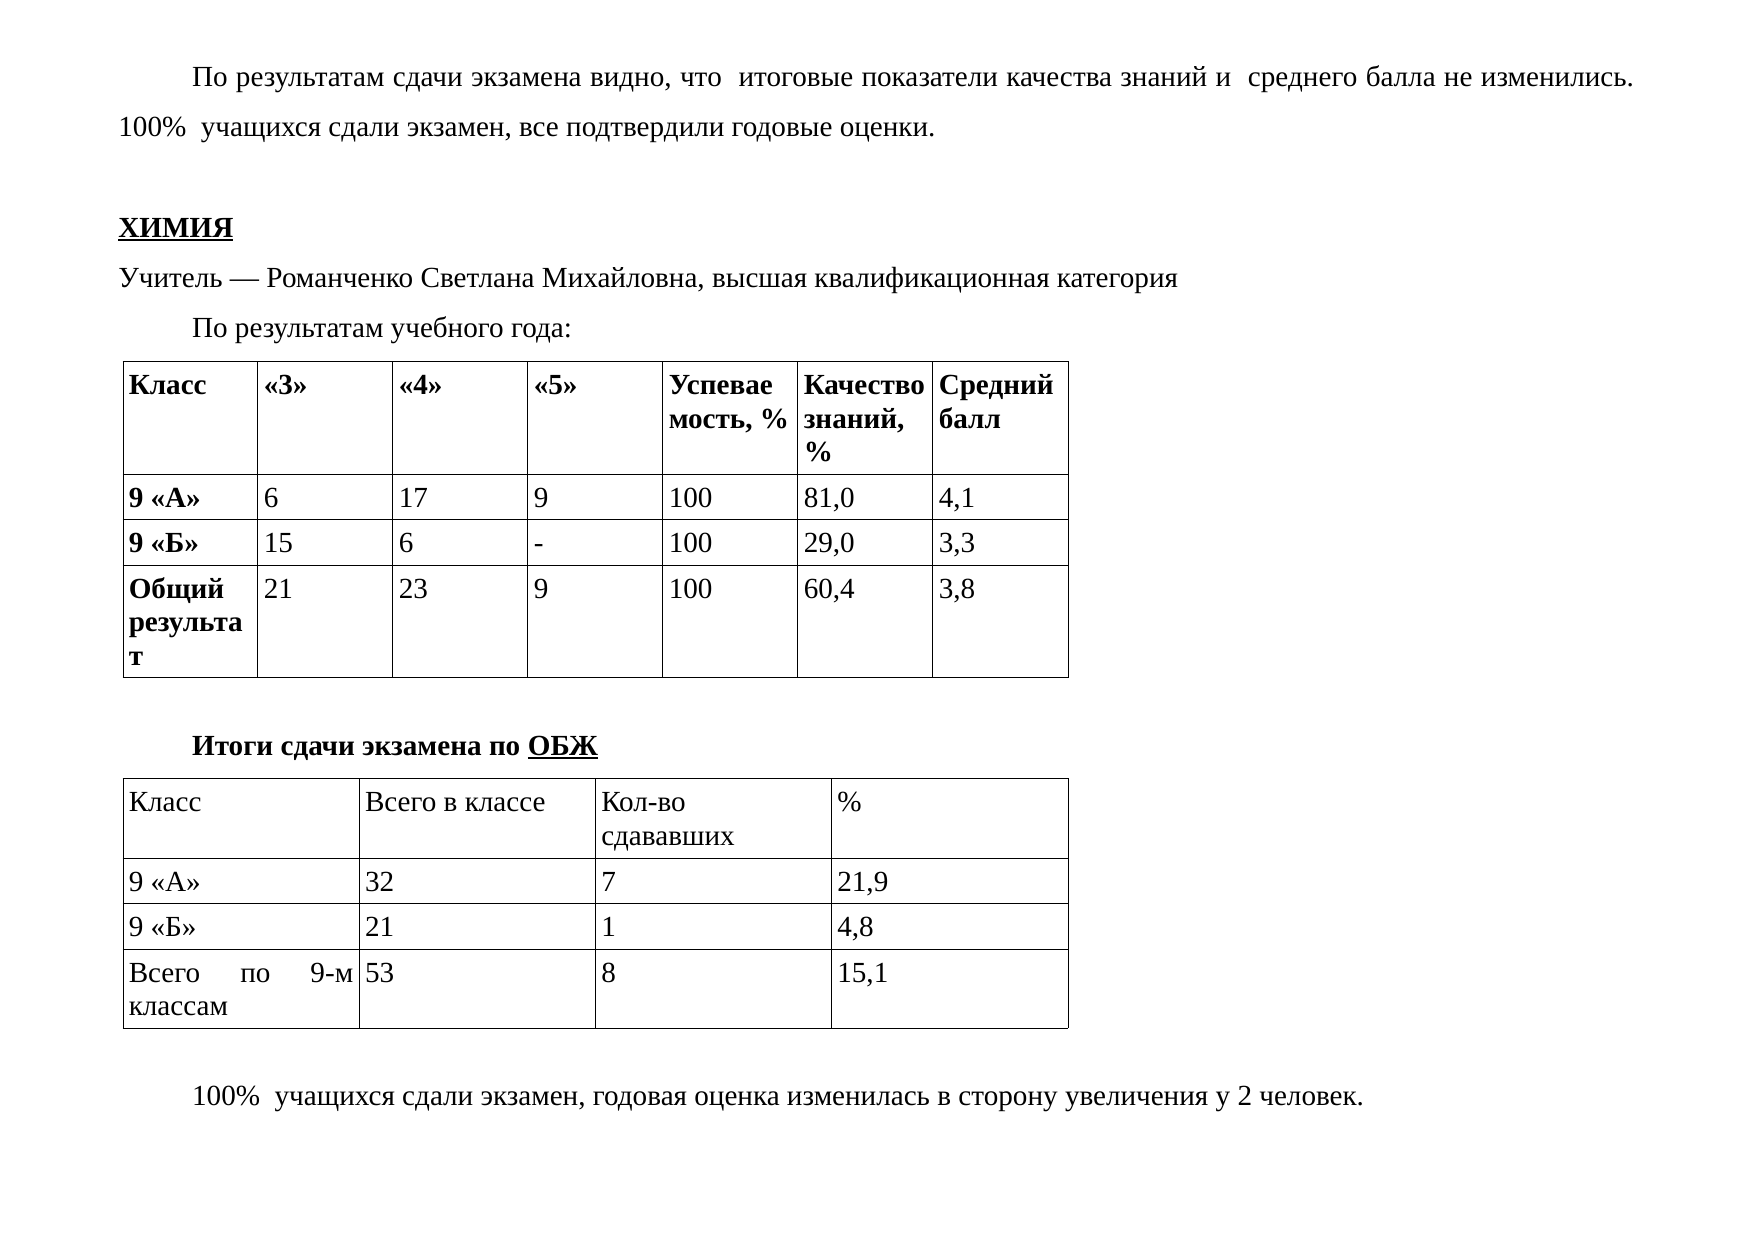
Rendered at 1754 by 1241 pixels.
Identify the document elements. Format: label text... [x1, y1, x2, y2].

table_cell 3,8 [933, 566, 1068, 677]
table_cell 21,9 [832, 859, 1068, 903]
text По результатам учебного года: [118, 311, 1636, 344]
table_cell 100 [663, 520, 797, 564]
table_cell 9 «Б» [124, 520, 257, 564]
table_header Всего в классе [360, 779, 595, 857]
table_cell Всего по 9-м классам [124, 950, 359, 1027]
table_cell 8 [596, 950, 831, 1027]
text 100% учащихся сдали экзамен, годовая оценка изменилась в сторону увеличения у 2 человек. [118, 1078, 1636, 1112]
table_cell 81,0 [798, 475, 932, 519]
table_cell 15,1 [832, 950, 1068, 1027]
table_cell 21 [360, 904, 595, 948]
table_header «4» [393, 362, 527, 473]
table_cell 53 [360, 950, 595, 1027]
table_header Средний балл [933, 362, 1068, 473]
text ХИМИЯ [118, 210, 1636, 243]
table_header Качество знаний, % [798, 362, 932, 473]
table_header Успеваемость, % [663, 362, 797, 473]
table_cell 32 [360, 859, 595, 903]
table_cell 1 [596, 904, 831, 948]
table_cell 9 [528, 475, 662, 519]
table_cell 7 [596, 859, 831, 903]
table_cell 60,4 [798, 566, 932, 677]
text Учитель — Романченко Светлана Михайловна, высшая квалификационная категория [118, 260, 1636, 294]
table_cell 9 «Б» [124, 904, 359, 948]
table_cell 15 [258, 520, 392, 564]
table_cell 4,1 [933, 475, 1068, 519]
table_cell 100 [663, 566, 797, 677]
text Итоги сдачи экзамена по ОБЖ [118, 728, 1636, 762]
table_header Класс [124, 779, 359, 857]
table_header Кол-во сдававших [596, 779, 831, 857]
table_cell 9 «А» [124, 475, 257, 519]
table_header «3» [258, 362, 392, 473]
table_cell 3,3 [933, 520, 1068, 564]
table_cell 4,8 [832, 904, 1068, 948]
table_cell 6 [258, 475, 392, 519]
table_cell 29,0 [798, 520, 932, 564]
table_cell 6 [393, 520, 527, 564]
table_cell 21 [258, 566, 392, 677]
table_cell Общий результат [124, 566, 257, 677]
table_header «5» [528, 362, 662, 473]
table_header % [832, 779, 1068, 857]
text По результатам сдачи экзамена видно, что итоговые показатели качества знаний и среднего балла не изменились. 100% учащихся сдали экзамен, все подтвердили годовые оценки. [118, 59, 1636, 143]
table_cell 23 [393, 566, 527, 677]
table_cell 9 «А» [124, 859, 359, 903]
table_cell 9 [528, 566, 662, 677]
table_header Класс [124, 362, 257, 473]
table_cell 100 [663, 475, 797, 519]
table_cell - [528, 520, 662, 564]
table_cell 17 [393, 475, 527, 519]
